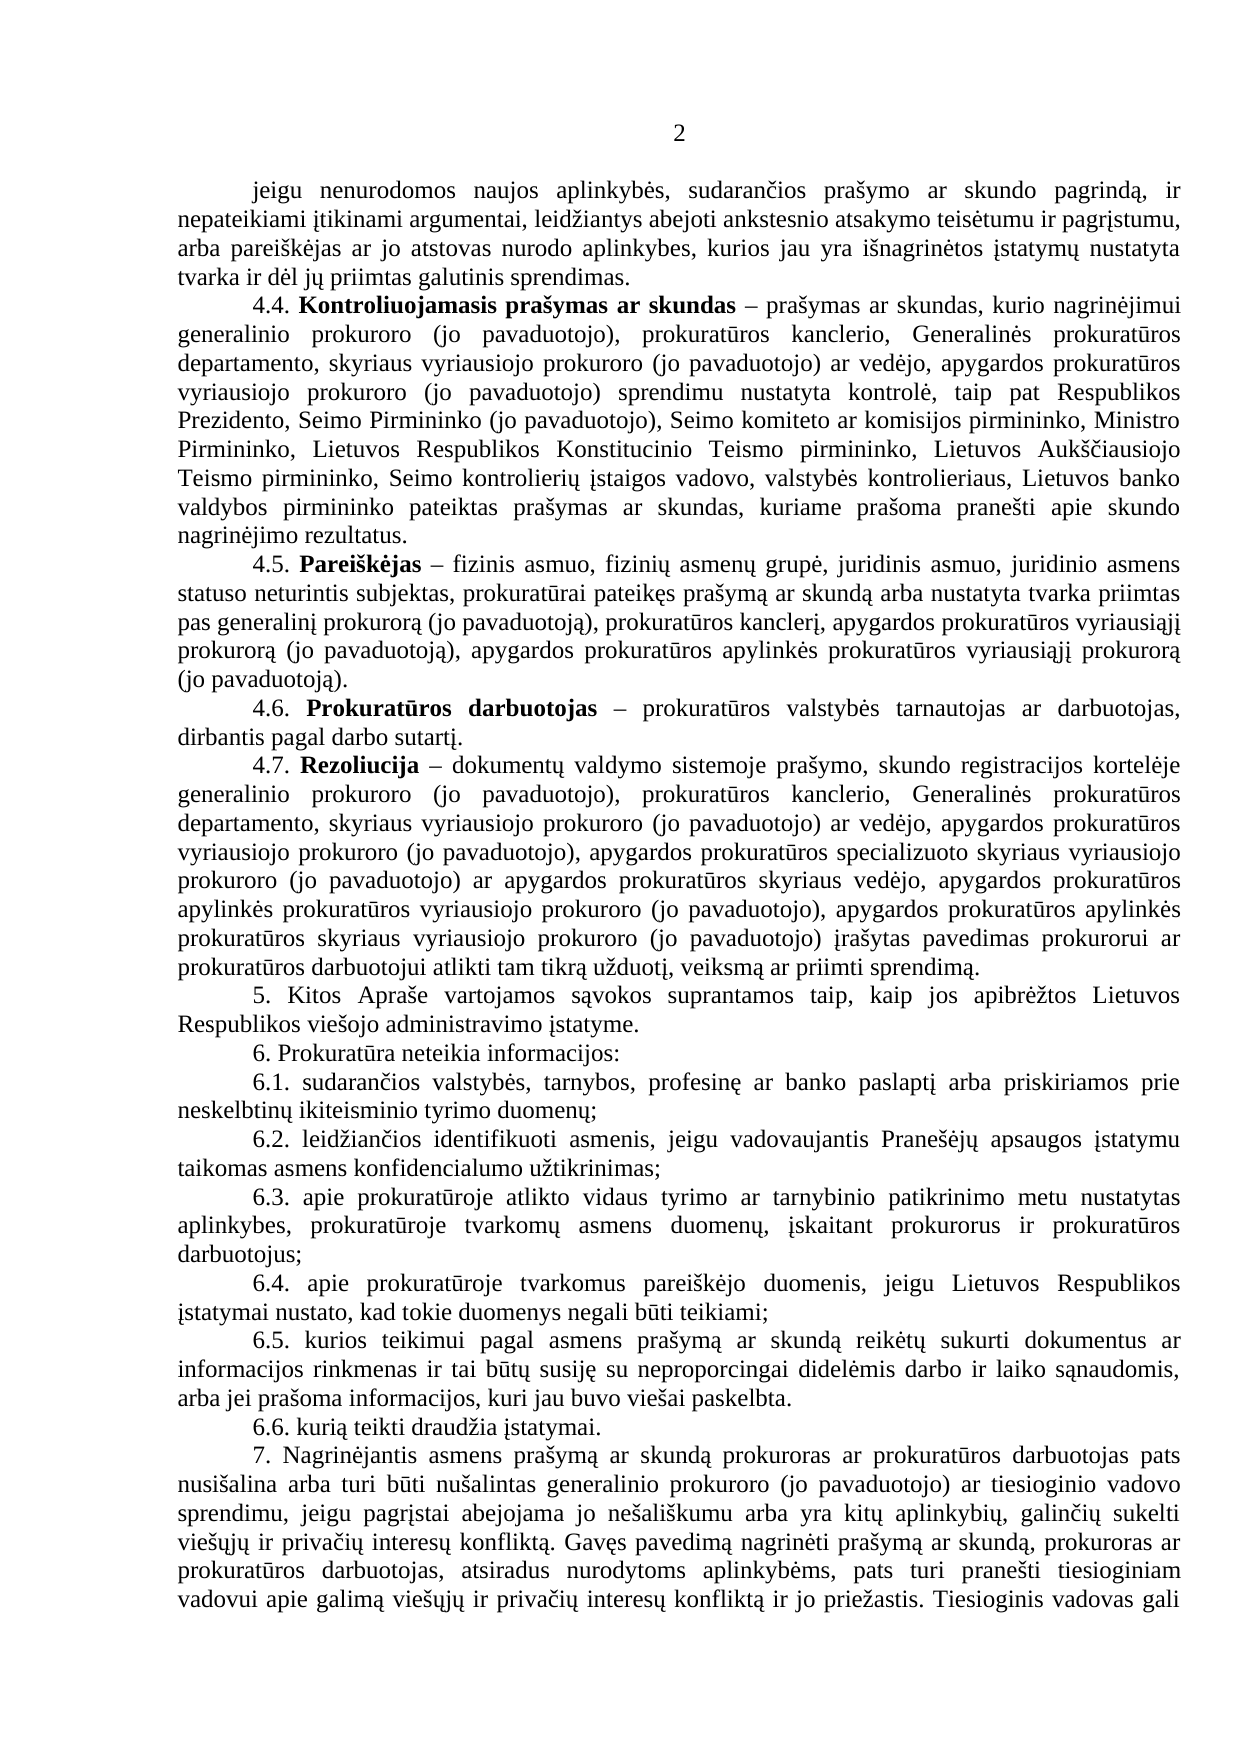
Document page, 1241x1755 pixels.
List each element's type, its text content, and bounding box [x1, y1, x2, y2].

text 6.2. leidžiančios identifikuoti asmenis, jeigu vadovaujantis Pranešėjų apsaugos įstatymu taikomas asmens konfidencialumo užtikrinimas; [177, 1124, 1181, 1182]
text 6.4. apie prokuratūroje tvarkomus pareiškėjo duomenis, jeigu Lietuvos Respublikos įstatymai nustato, kad tokie duomenys negali būti teikiami; [177, 1268, 1181, 1326]
text 4.7. Rezoliucija – dokumentų valdymo sistemoje prašymo, skundo registracijos kortelėje generalinio prokuroro (jo pavaduotojo), prokuratūros kanclerio, Generalinės prokuratūros departamento, skyriaus vyriausiojo prokuroro (jo pavaduotojo) ar vedėjo, apygardos prokuratūros vyriausiojo prokuroro (jo pavaduotojo), apygardos prokuratūros specializuoto skyriaus vyriausiojo prokuroro (jo pavaduotojo) ar apygardos prokuratūros skyriaus vedėjo, apygardos prokuratūros apylinkės prokuratūros vyriausiojo prokuroro (jo pavaduotojo), apygardos prokuratūros apylinkės prokuratūros skyriaus vyriausiojo prokuroro (jo pavaduotojo) įrašytas pavedimas prokurorui ar prokuratūros darbuotojui atlikti tam tikrą užduotį, veiksmą ar priimti sprendimą. [177, 751, 1181, 981]
text 4.6. Prokuratūros darbuotojas – prokuratūros valstybės tarnautojas ar darbuotojas, dirbantis pagal darbo sutartį. [177, 693, 1181, 751]
text 6. Prokuratūra neteikia informacijos: [177, 1038, 1181, 1067]
text jeigu nenurodomos naujos aplinkybės, sudarančios prašymo ar skundo pagrindą, ir nepateikiami įtikinami argumentai, leidžiantys abejoti ankstesnio atsakymo teisėtumu ir pagrįstumu, arba pareiškėjas ar jo atstovas nurodo aplinkybes, kurios jau yra išnagrinėtos įstatymų nustatyta tvarka ir dėl jų priimtas galutinis sprendimas. [177, 176, 1181, 291]
text 7. Nagrinėjantis asmens prašymą ar skundą prokuroras ar prokuratūros darbuotojas pats nusišalina arba turi būti nušalintas generalinio prokuroro (jo pavaduotojo) ar tiesioginio vadovo sprendimu, jeigu pagrįstai abejojama jo nešališkumu arba yra kitų aplinkybių, galinčių sukelti viešųjų ir privačių interesų konfliktą. Gavęs pavedimą nagrinėti prašymą ar skundą, prokuroras ar prokuratūros darbuotojas, atsiradus nurodytoms aplinkybėms, pats turi pranešti tiesioginiam vadovui apie galimą viešųjų ir privačių interesų konfliktą ir jo priežastis. Tiesioginis vadovas gali [177, 1441, 1181, 1613]
text 6.5. kurios teikimui pagal asmens prašymą ar skundą reikėtų sukurti dokumentus ar informacijos rinkmenas ir tai būtų susiję su neproporcingai didelėmis darbo ir laiko sąnaudomis, arba jei prašoma informacijos, kuri jau buvo viešai paskelbta. [177, 1326, 1181, 1412]
text 4.5. Pareiškėjas – fizinis asmuo, fizinių asmenų grupė, juridinis asmuo, juridinio asmens statuso neturintis subjektas, prokuratūrai pateikęs prašymą ar skundą arba nustatyta tvarka priimtas pas generalinį prokurorą (jo pavaduotoją), prokuratūros kanclerį, apygardos prokuratūros vyriausiąjį prokurorą (jo pavaduotoją), apygardos prokuratūros apylinkės prokuratūros vyriausiąjį prokurorą (jo pavaduotoją). [177, 549, 1181, 693]
text 6.6. kurią teikti draudžia įstatymai. [177, 1412, 1181, 1441]
text 6.3. apie prokuratūroje atlikto vidaus tyrimo ar tarnybinio patikrinimo metu nustatytas aplinkybes, prokuratūroje tvarkomų asmens duomenų, įskaitant prokurorus ir prokuratūros darbuotojus; [177, 1182, 1181, 1268]
text 4.4. Kontroliuojamasis prašymas ar skundas – prašymas ar skundas, kurio nagrinėjimui generalinio prokuroro (jo pavaduotojo), prokuratūros kanclerio, Generalinės prokuratūros departamento, skyriaus vyriausiojo prokuroro (jo pavaduotojo) ar vedėjo, apygardos prokuratūros vyriausiojo prokuroro (jo pavaduotojo) sprendimu nustatyta kontrolė, taip pat Respublikos Prezidento, Seimo Pirmininko (jo pavaduotojo), Seimo komiteto ar komisijos pirmininko, Ministro Pirmininko, Lietuvos Respublikos Konstitucinio Teismo pirmininko, Lietuvos Aukščiausiojo Teismo pirmininko, Seimo kontrolierių įstaigos vadovo, valstybės kontrolieriaus, Lietuvos banko valdybos pirmininko pateiktas prašymas ar skundas, kuriame prašoma pranešti apie skundo nagrinėjimo rezultatus. [177, 291, 1181, 549]
text 6.1. sudarančios valstybės, tarnybos, profesinę ar banko paslaptį arba priskiriamos prie neskelbtinų ikiteisminio tyrimo duomenų; [177, 1067, 1181, 1124]
text 5. Kitos Apraše vartojamos sąvokos suprantamos taip, kaip jos apibrėžtos Lietuvos Respublikos viešojo administravimo įstatyme. [177, 981, 1181, 1038]
